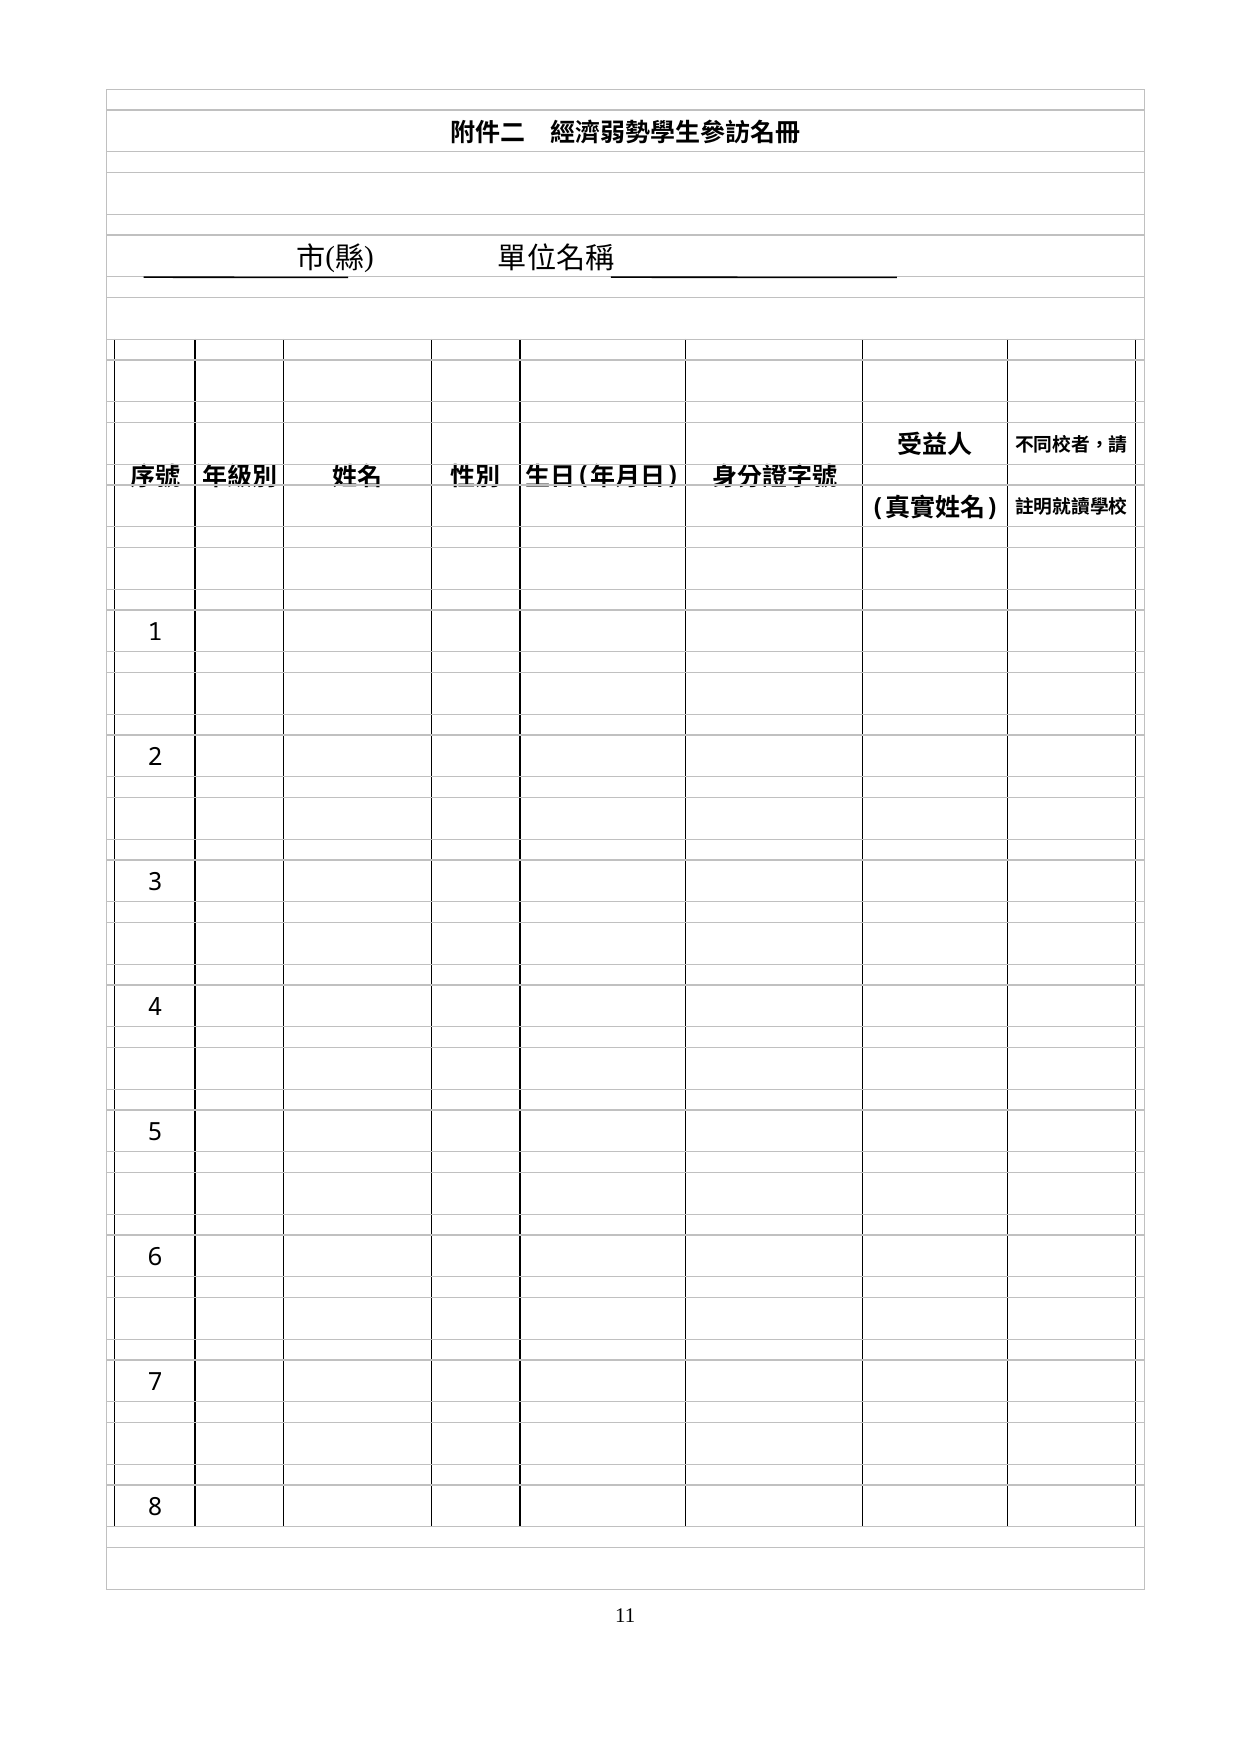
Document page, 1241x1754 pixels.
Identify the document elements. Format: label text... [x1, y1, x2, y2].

table_cell [863, 1298, 1007, 1339]
table_header 生日(年月日) [636, 465, 644, 484]
table_cell [284, 1298, 431, 1339]
table_cell [863, 1173, 1007, 1214]
table_header 性別 [432, 402, 519, 422]
table_header 年級別 [248, 465, 257, 484]
table_cell [196, 861, 283, 901]
table_cell [284, 1361, 431, 1401]
table_header 性別 [432, 486, 519, 526]
table_cell [284, 1340, 431, 1359]
table_cell [1008, 1277, 1135, 1297]
table_header 性別 [457, 472, 465, 484]
table_cell [1008, 1090, 1135, 1109]
table_cell [284, 1402, 431, 1422]
table_cell [115, 1465, 194, 1484]
table_cell [863, 902, 1007, 922]
table_header 性別 [432, 361, 519, 401]
table_cell [196, 1048, 283, 1089]
table_header 不同校者，請 [1008, 423, 1135, 464]
table_cell [115, 590, 194, 609]
table_cell [686, 1402, 862, 1422]
table_cell [284, 965, 431, 984]
table_header 年級別 [196, 361, 283, 401]
table_cell [115, 777, 194, 797]
table_cell [521, 673, 685, 714]
table_cell [686, 1423, 862, 1464]
table_cell [196, 798, 283, 839]
table_cell [521, 1298, 685, 1339]
table_cell [863, 1152, 1007, 1172]
table_cell [115, 527, 194, 547]
table_cell [686, 1465, 862, 1484]
table_cell [1008, 1486, 1135, 1526]
table_cell [1008, 1361, 1135, 1401]
table_cell [432, 590, 519, 609]
table_cell [432, 840, 519, 859]
table_cell [196, 673, 283, 714]
table_cell [284, 1111, 431, 1151]
table_header 姓名 [284, 465, 337, 484]
table_cell [196, 1423, 283, 1464]
table_cell 7 [115, 1361, 194, 1401]
table_cell 8 [115, 1486, 194, 1526]
table_cell [432, 652, 519, 672]
table_cell [432, 1236, 519, 1276]
table_cell [115, 1298, 194, 1339]
table_cell [863, 652, 1007, 672]
table_cell [196, 1465, 283, 1484]
table_cell [432, 1486, 519, 1526]
table_cell [115, 798, 194, 839]
table_header 生日(年月日) [521, 486, 685, 526]
table_header 年級別 [196, 465, 214, 484]
table_cell [686, 736, 862, 776]
table_cell [863, 590, 1007, 609]
table_cell [284, 1277, 431, 1297]
table_cell [1008, 590, 1135, 609]
table_header [1008, 465, 1135, 484]
table_cell [432, 1277, 519, 1297]
table_cell [432, 527, 519, 547]
table_cell [1008, 1173, 1135, 1214]
table_cell [284, 840, 431, 859]
table_cell [115, 965, 194, 984]
table_cell [521, 965, 685, 984]
table_cell [686, 965, 862, 984]
table_header 序號 [115, 423, 194, 464]
table_cell 3 [115, 861, 194, 901]
table_cell [284, 1027, 431, 1047]
table_cell [196, 965, 283, 984]
table_cell [863, 1465, 1007, 1484]
table_cell [686, 652, 862, 672]
table_cell [115, 923, 194, 964]
table_cell [521, 611, 685, 651]
text 市(縣) 單位名稱 [107, 236, 1144, 276]
table_cell [432, 1152, 519, 1172]
table_header 生日(年月日) [583, 465, 602, 484]
table_cell [863, 798, 1007, 839]
table_cell [521, 1423, 685, 1464]
table_cell [432, 777, 519, 797]
table_cell [284, 1048, 431, 1089]
table_cell [432, 715, 519, 734]
table_cell [863, 965, 1007, 984]
table_cell [686, 1298, 862, 1339]
table_cell [521, 798, 685, 839]
table_cell [196, 1215, 283, 1234]
table_header 姓名 [284, 340, 431, 359]
table_cell [432, 611, 519, 651]
table_cell [432, 1298, 519, 1339]
table_cell [115, 1277, 194, 1297]
table_cell [521, 1236, 685, 1276]
table_cell [521, 715, 685, 734]
table_cell [1008, 798, 1135, 839]
table_cell [686, 1090, 862, 1109]
table_cell [1008, 1027, 1135, 1047]
table_cell [1008, 902, 1135, 922]
table_cell [284, 673, 431, 714]
table_cell [686, 1215, 862, 1234]
table_cell [863, 548, 1007, 589]
table_cell [1008, 548, 1135, 589]
table_cell [686, 590, 862, 609]
table_header 年級別 [211, 465, 240, 484]
table_cell [115, 1173, 194, 1214]
table_cell [196, 923, 283, 964]
table_cell [1008, 986, 1135, 1026]
table_cell [686, 1048, 862, 1089]
table_header 姓名 [284, 486, 431, 526]
table_cell 4 [115, 986, 194, 1026]
table_cell [284, 715, 431, 734]
table_cell [284, 1215, 431, 1234]
table_cell [432, 798, 519, 839]
table_cell [521, 652, 685, 672]
table_cell [863, 1277, 1007, 1297]
table_cell [284, 861, 431, 901]
table_cell [686, 923, 862, 964]
table_cell [115, 840, 194, 859]
table_header [1008, 340, 1135, 359]
table_cell [1008, 1340, 1135, 1359]
table_cell [1008, 1423, 1135, 1464]
table_cell [432, 986, 519, 1026]
table_cell [432, 923, 519, 964]
table_cell [686, 527, 862, 547]
table_cell [196, 736, 283, 776]
table_header 身分證字號 [686, 465, 723, 484]
table_cell [686, 673, 862, 714]
table_cell [196, 1173, 283, 1214]
table_cell [115, 1215, 194, 1234]
table_cell [432, 1423, 519, 1464]
table_cell 6 [115, 1236, 194, 1276]
table_cell [196, 1402, 283, 1422]
table_cell [284, 798, 431, 839]
table_cell [521, 777, 685, 797]
table_cell [686, 777, 862, 797]
table_cell [863, 1215, 1007, 1234]
table_cell [686, 986, 862, 1026]
table_cell [432, 736, 519, 776]
table_cell [115, 1027, 194, 1047]
table_header 身分證字號 [686, 486, 862, 526]
table_header 身分證字號 [686, 423, 862, 464]
table_cell [521, 923, 685, 964]
table_cell [863, 1236, 1007, 1276]
table_cell [115, 673, 194, 714]
table_cell [686, 548, 862, 589]
table_cell [284, 986, 431, 1026]
table_cell [432, 1027, 519, 1047]
table_cell [196, 652, 283, 672]
table_cell [196, 590, 283, 609]
table_cell [521, 527, 685, 547]
table_cell [686, 1027, 862, 1047]
table_cell [686, 1236, 862, 1276]
table_cell [196, 1277, 283, 1297]
table_cell [1008, 965, 1135, 984]
table_cell [521, 1486, 685, 1526]
table_cell [686, 798, 862, 839]
table_cell [196, 902, 283, 922]
table_cell [1008, 1152, 1135, 1172]
table_cell [1008, 923, 1135, 964]
table_cell [686, 840, 862, 859]
table_cell [1008, 715, 1135, 734]
table_cell [863, 1402, 1007, 1422]
table_cell [686, 1152, 862, 1172]
table_header 姓名 [284, 423, 431, 464]
table_header 身分證字號 [726, 465, 746, 484]
table_cell [863, 923, 1007, 964]
table_cell [196, 1111, 283, 1151]
table_cell [686, 611, 862, 651]
table_cell [115, 548, 194, 589]
table_cell [432, 965, 519, 984]
table_cell [432, 1215, 519, 1234]
table_header 姓名 [368, 479, 376, 484]
table_cell [284, 736, 431, 776]
table_cell [115, 1340, 194, 1359]
table_cell [432, 1361, 519, 1401]
table_header 年級別 [196, 402, 283, 422]
table_cell [521, 1361, 685, 1401]
table_header [1008, 361, 1135, 401]
table_cell [196, 986, 283, 1026]
table_cell [686, 1277, 862, 1297]
table_cell [521, 1340, 685, 1359]
table_cell [521, 1111, 685, 1151]
table_cell [284, 1423, 431, 1464]
table_cell [1008, 652, 1135, 672]
table_cell [432, 1340, 519, 1359]
table_cell [284, 777, 431, 797]
table_cell [196, 1486, 283, 1526]
table_header 年級別 [259, 465, 272, 484]
text 附件二 經濟弱勢學生參訪名冊 [107, 111, 1144, 151]
table_header 身分證字號 [782, 465, 828, 484]
table_cell [196, 1236, 283, 1276]
table_cell [284, 611, 431, 651]
table_header 性別 [498, 465, 519, 484]
table_header 年級別 [275, 465, 283, 484]
table_header 序號 [115, 465, 142, 484]
table_cell [284, 527, 431, 547]
table_cell [284, 1173, 431, 1214]
table_cell [284, 652, 431, 672]
table_header 生日(年月日) [521, 340, 685, 359]
table_cell [196, 611, 283, 651]
table_cell [432, 1465, 519, 1484]
table_cell [284, 902, 431, 922]
table_cell [432, 1048, 519, 1089]
table_cell [1008, 527, 1135, 547]
table_header 生日(年月日) [539, 465, 554, 484]
table_cell [1008, 777, 1135, 797]
table_cell [1008, 736, 1135, 776]
table_cell [284, 1152, 431, 1172]
table_cell [686, 715, 862, 734]
table_cell [863, 736, 1007, 776]
table_cell [115, 1152, 194, 1172]
table_header 註明就讀學校 [1008, 486, 1135, 526]
table_cell 2 [115, 736, 194, 776]
table_cell [196, 1090, 283, 1109]
table_cell [196, 548, 283, 589]
table_cell [521, 590, 685, 609]
table_cell [863, 1361, 1007, 1401]
table_header 生日(年月日) [672, 465, 685, 484]
table_cell [521, 861, 685, 901]
table_cell [1008, 1215, 1135, 1234]
table_cell [196, 1361, 283, 1401]
table_cell [1008, 861, 1135, 901]
table_header 性別 [432, 423, 519, 464]
table_cell [284, 1486, 431, 1526]
table_cell 5 [115, 1111, 194, 1151]
table_cell [115, 1048, 194, 1089]
table_header 序號 [115, 340, 194, 359]
table_header 生日(年月日) [521, 423, 685, 464]
table_cell [284, 1465, 431, 1484]
table_cell [1008, 1111, 1135, 1151]
table_cell [115, 1402, 194, 1422]
table_header 姓名 [284, 361, 431, 401]
table_cell [863, 777, 1007, 797]
table_cell [196, 1298, 283, 1339]
table_header 生日(年月日) [521, 402, 685, 422]
table_cell [521, 736, 685, 776]
table_cell [863, 840, 1007, 859]
table_cell [432, 1111, 519, 1151]
table_cell [521, 840, 685, 859]
table_header [863, 340, 1007, 359]
table_cell [115, 652, 194, 672]
table_cell [196, 715, 283, 734]
table_cell [1008, 673, 1135, 714]
table_cell [521, 1215, 685, 1234]
table_cell [115, 1423, 194, 1464]
table_cell [1008, 1402, 1135, 1422]
table_cell [521, 1152, 685, 1172]
table_cell [863, 1423, 1007, 1464]
table_cell [521, 1027, 685, 1047]
table_cell [521, 1402, 685, 1422]
table_cell [196, 1152, 283, 1172]
table_cell [686, 861, 862, 901]
table_cell [686, 1173, 862, 1214]
table_cell [521, 548, 685, 589]
table_header 姓名 [369, 465, 431, 484]
table_header [863, 402, 1007, 422]
table_cell [686, 1361, 862, 1401]
table_cell [863, 1090, 1007, 1109]
table_cell [196, 1340, 283, 1359]
table_cell [521, 1048, 685, 1089]
table_cell [432, 1173, 519, 1214]
table_cell [1008, 1236, 1135, 1276]
table_cell [196, 840, 283, 859]
text [107, 215, 1144, 234]
table_cell [686, 1111, 862, 1151]
table_cell [115, 715, 194, 734]
table_cell [521, 986, 685, 1026]
table_header 身分證字號 [686, 402, 862, 422]
table_header 序號 [168, 465, 194, 484]
table_cell [432, 1402, 519, 1422]
table_cell [863, 986, 1007, 1026]
table_cell [863, 715, 1007, 734]
table_cell [284, 1236, 431, 1276]
table_header 性別 [482, 465, 495, 484]
table_cell [1008, 1298, 1135, 1339]
table_cell [196, 1027, 283, 1047]
table_cell 1 [115, 611, 194, 651]
table_cell [1008, 1465, 1135, 1484]
table_cell [521, 1465, 685, 1484]
table_cell [284, 923, 431, 964]
table_header 序號 [115, 361, 194, 401]
table_header [863, 361, 1007, 401]
table_cell [863, 861, 1007, 901]
table_header 姓名 [338, 465, 349, 484]
table_cell [686, 902, 862, 922]
table_header 生日(年月日) [521, 465, 536, 484]
text [107, 90, 1144, 109]
table_header 序號 [115, 402, 194, 422]
table_cell [863, 1027, 1007, 1047]
table_header 生日(年月日) [599, 465, 620, 484]
table_header 身分證字號 [686, 340, 862, 359]
table_cell [521, 1277, 685, 1297]
table_cell [863, 1111, 1007, 1151]
table_cell [115, 1090, 194, 1109]
table_cell [863, 527, 1007, 547]
table_header 性別 [432, 465, 454, 484]
table_header 序號 [135, 465, 171, 484]
table_cell [863, 611, 1007, 651]
table_cell [432, 673, 519, 714]
table_header 序號 [115, 486, 194, 526]
table_header 年級別 [196, 486, 283, 526]
table_header 身分證字號 [825, 465, 862, 484]
table_cell [284, 548, 431, 589]
table_cell [432, 902, 519, 922]
table_header (真實姓名) [863, 486, 1007, 526]
table_header 身分證字號 [755, 465, 775, 484]
table_cell [1008, 1048, 1135, 1089]
table_cell [196, 527, 283, 547]
table_cell [196, 777, 283, 797]
table_cell [863, 673, 1007, 714]
table_cell [521, 1090, 685, 1109]
table_cell [284, 1090, 431, 1109]
table_cell [432, 861, 519, 901]
table_cell [863, 1048, 1007, 1089]
table_cell [521, 902, 685, 922]
table_cell [432, 548, 519, 589]
table_header 姓名 [352, 465, 366, 484]
table_cell [284, 590, 431, 609]
table_cell [686, 1486, 862, 1526]
table_header 姓名 [284, 402, 431, 422]
table_cell [115, 902, 194, 922]
table_cell [1008, 840, 1135, 859]
table_header 年級別 [196, 423, 283, 464]
table_header 性別 [432, 340, 519, 359]
table_cell [686, 1340, 862, 1359]
table_header 身分證字號 [686, 361, 862, 401]
table_header 生日(年月日) [571, 465, 583, 484]
table_header [863, 465, 1007, 484]
table_header [1008, 402, 1135, 422]
table_cell [863, 1340, 1007, 1359]
table_header 生日(年月日) [661, 465, 672, 484]
table_header 生日(年月日) [521, 361, 685, 401]
table_cell [521, 1173, 685, 1214]
table_header 年級別 [196, 340, 283, 359]
table_header 受益人 [863, 423, 1007, 464]
table_cell [432, 1090, 519, 1109]
table_cell [863, 1486, 1007, 1526]
table_cell [1008, 611, 1135, 651]
table_header 性別 [468, 465, 480, 484]
